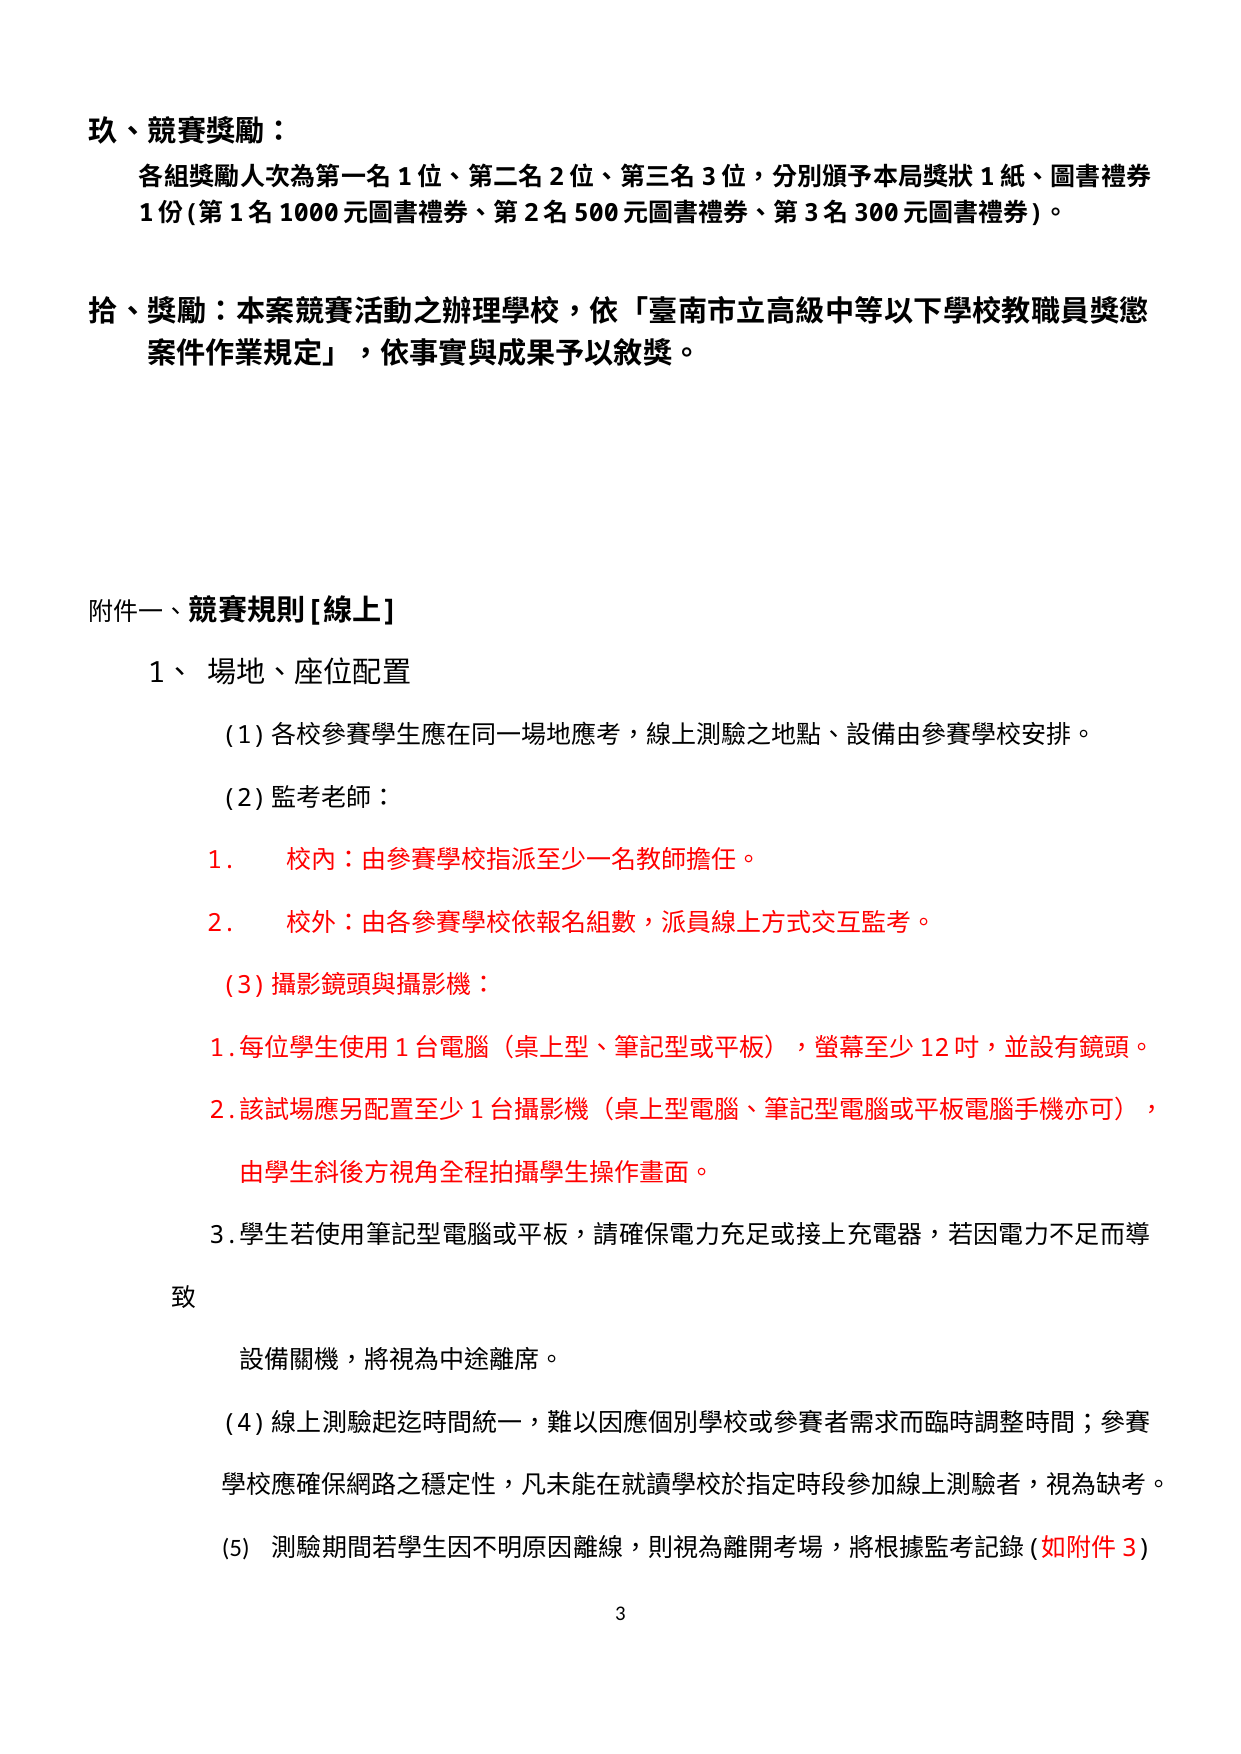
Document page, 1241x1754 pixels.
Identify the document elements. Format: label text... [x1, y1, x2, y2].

list 線上測驗起迄時間統一，難以因應個別學校或參賽者需求而臨時調整時間；參賽學校應確保網路之穩定性，凡未能在就讀學校於指定時段參加線上測驗者，視為缺考。 [222, 1378, 1152, 1503]
text 設備關機，將視為中途離席。 [172, 1316, 1152, 1378]
text 拾、獎勵：本案競賽活動之辦理學校，依「臺南市立高級中等以下學校教職員獎懲案件作業規定」，依事實與成果予以敘獎。 [89, 288, 1152, 372]
text 各組獎勵人次為第一名1位、第二名2位、第三名3位，分別頒予本局獎狀1紙、圖書禮券1份(第1名1000元圖書禮券、第2名500元圖書禮券、第3名300元圖書禮券)。 [139, 156, 1152, 229]
text 由學生斜後方視角全程拍攝學生操作畫面。 [172, 1128, 1152, 1191]
list 各校參賽學生應在同一場地應考，線上測驗之地點、設備由參賽學校安排。 [222, 691, 1152, 753]
list 校外：由各參賽學校依報名組數，派員線上方式交互監考。 [207, 878, 1152, 941]
list 測驗期間若學生因不明原因離線，則視為離開考場，將根據監考記錄(如附件3) [222, 1503, 1152, 1566]
text 3.學生若使用筆記型電腦或平板，請確保電力充足或接上充電器，若因電力不足而導致 [172, 1191, 1152, 1316]
text 附件一、競賽規則[線上] [89, 566, 1152, 628]
list 校內：由參賽學校指派至少一名教師擔任。 [207, 816, 1152, 878]
list 攝影鏡頭與攝影機： [222, 941, 1152, 1003]
text 2.該試場應另配置至少1台攝影機（桌上型電腦、筆記型電腦或平板電腦手機亦可）， [172, 1066, 1152, 1128]
list 監考老師： [222, 753, 1152, 816]
text 1.每位學生使用1台電腦（桌上型、筆記型或平板），螢幕至少12吋，並設有鏡頭。 [172, 1003, 1152, 1066]
list 競賽獎勵： [89, 87, 1152, 150]
list 場地、座位配置 [148, 628, 1152, 691]
